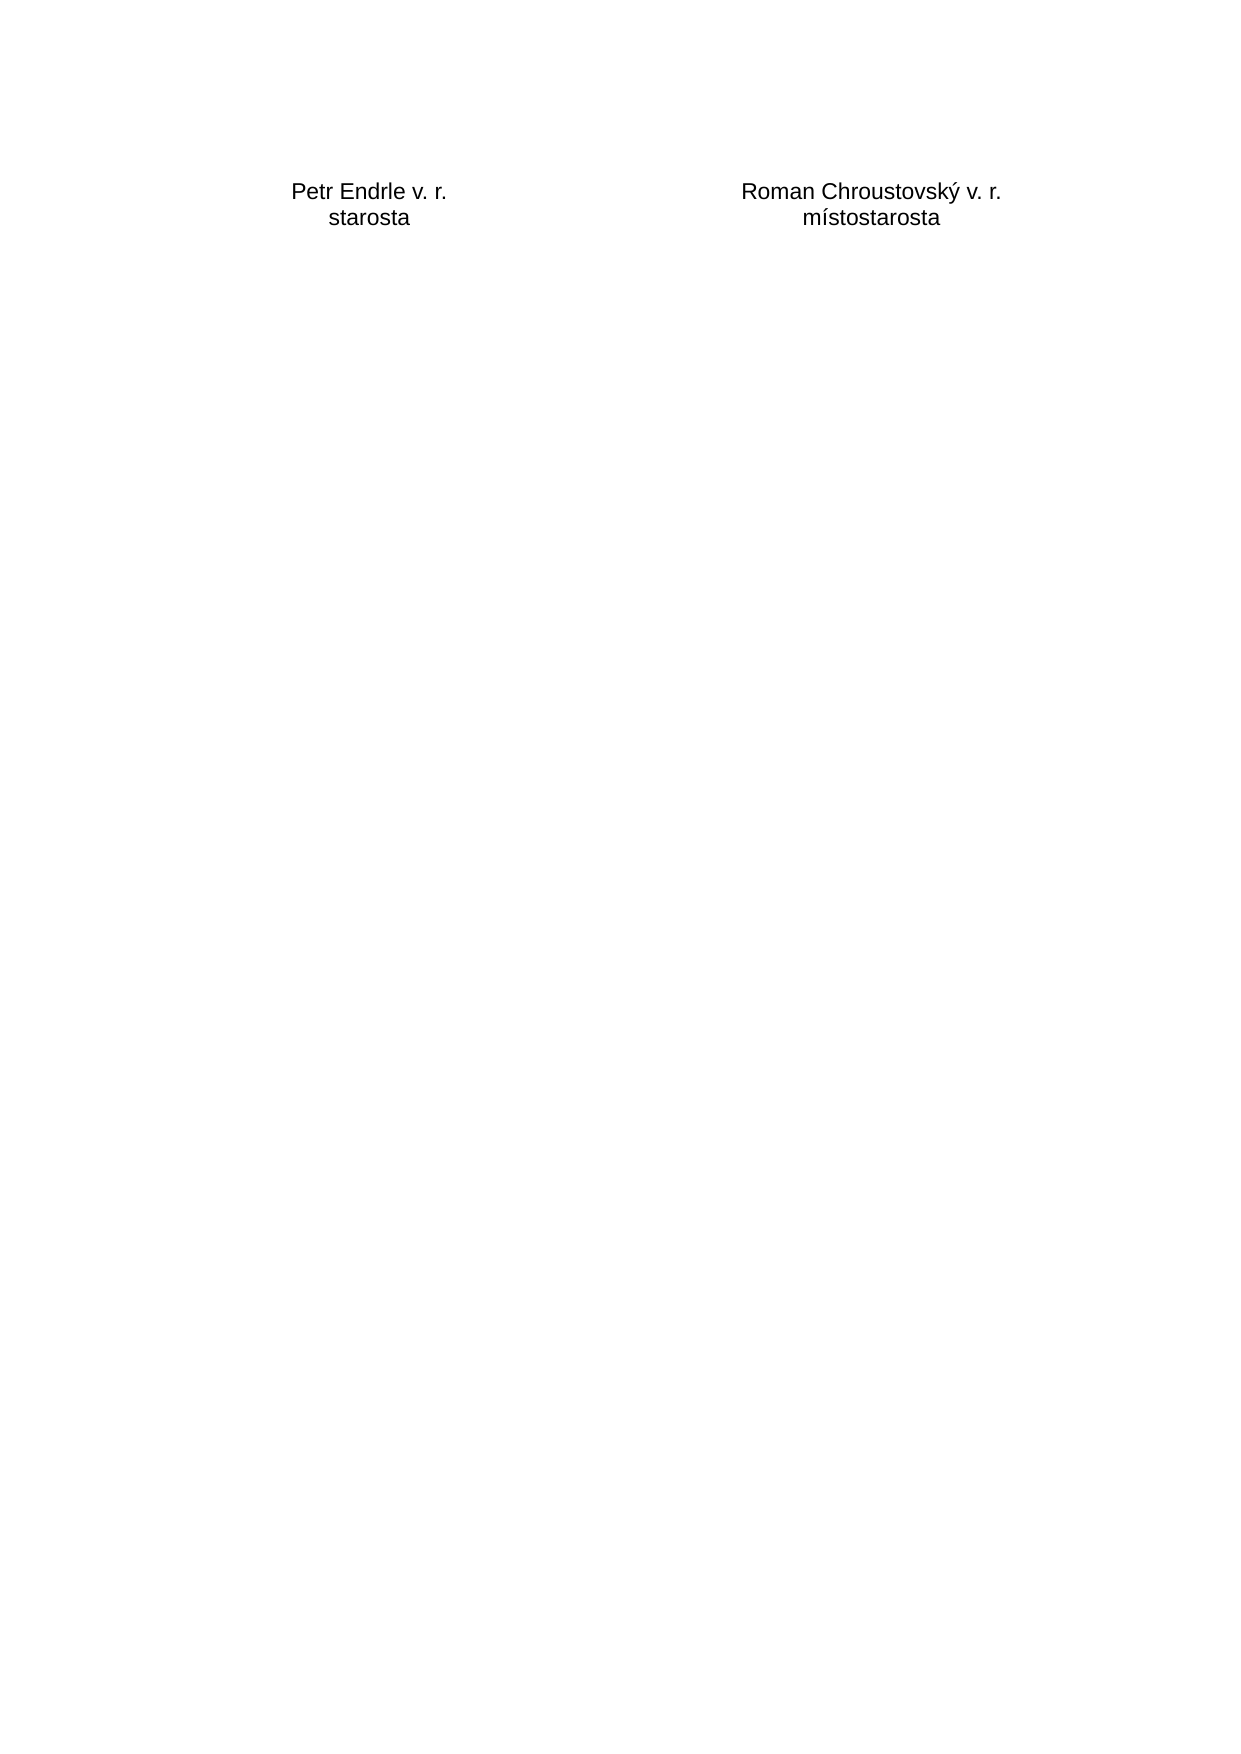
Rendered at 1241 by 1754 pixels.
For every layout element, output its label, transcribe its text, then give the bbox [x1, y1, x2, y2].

table_cell [118, 236, 620, 354]
table_header Roman Chroustovský v. r. místostarosta [620, 118, 1122, 236]
table_cell [620, 236, 1122, 354]
table_header Petr Endrle v. r. starosta [118, 118, 620, 236]
